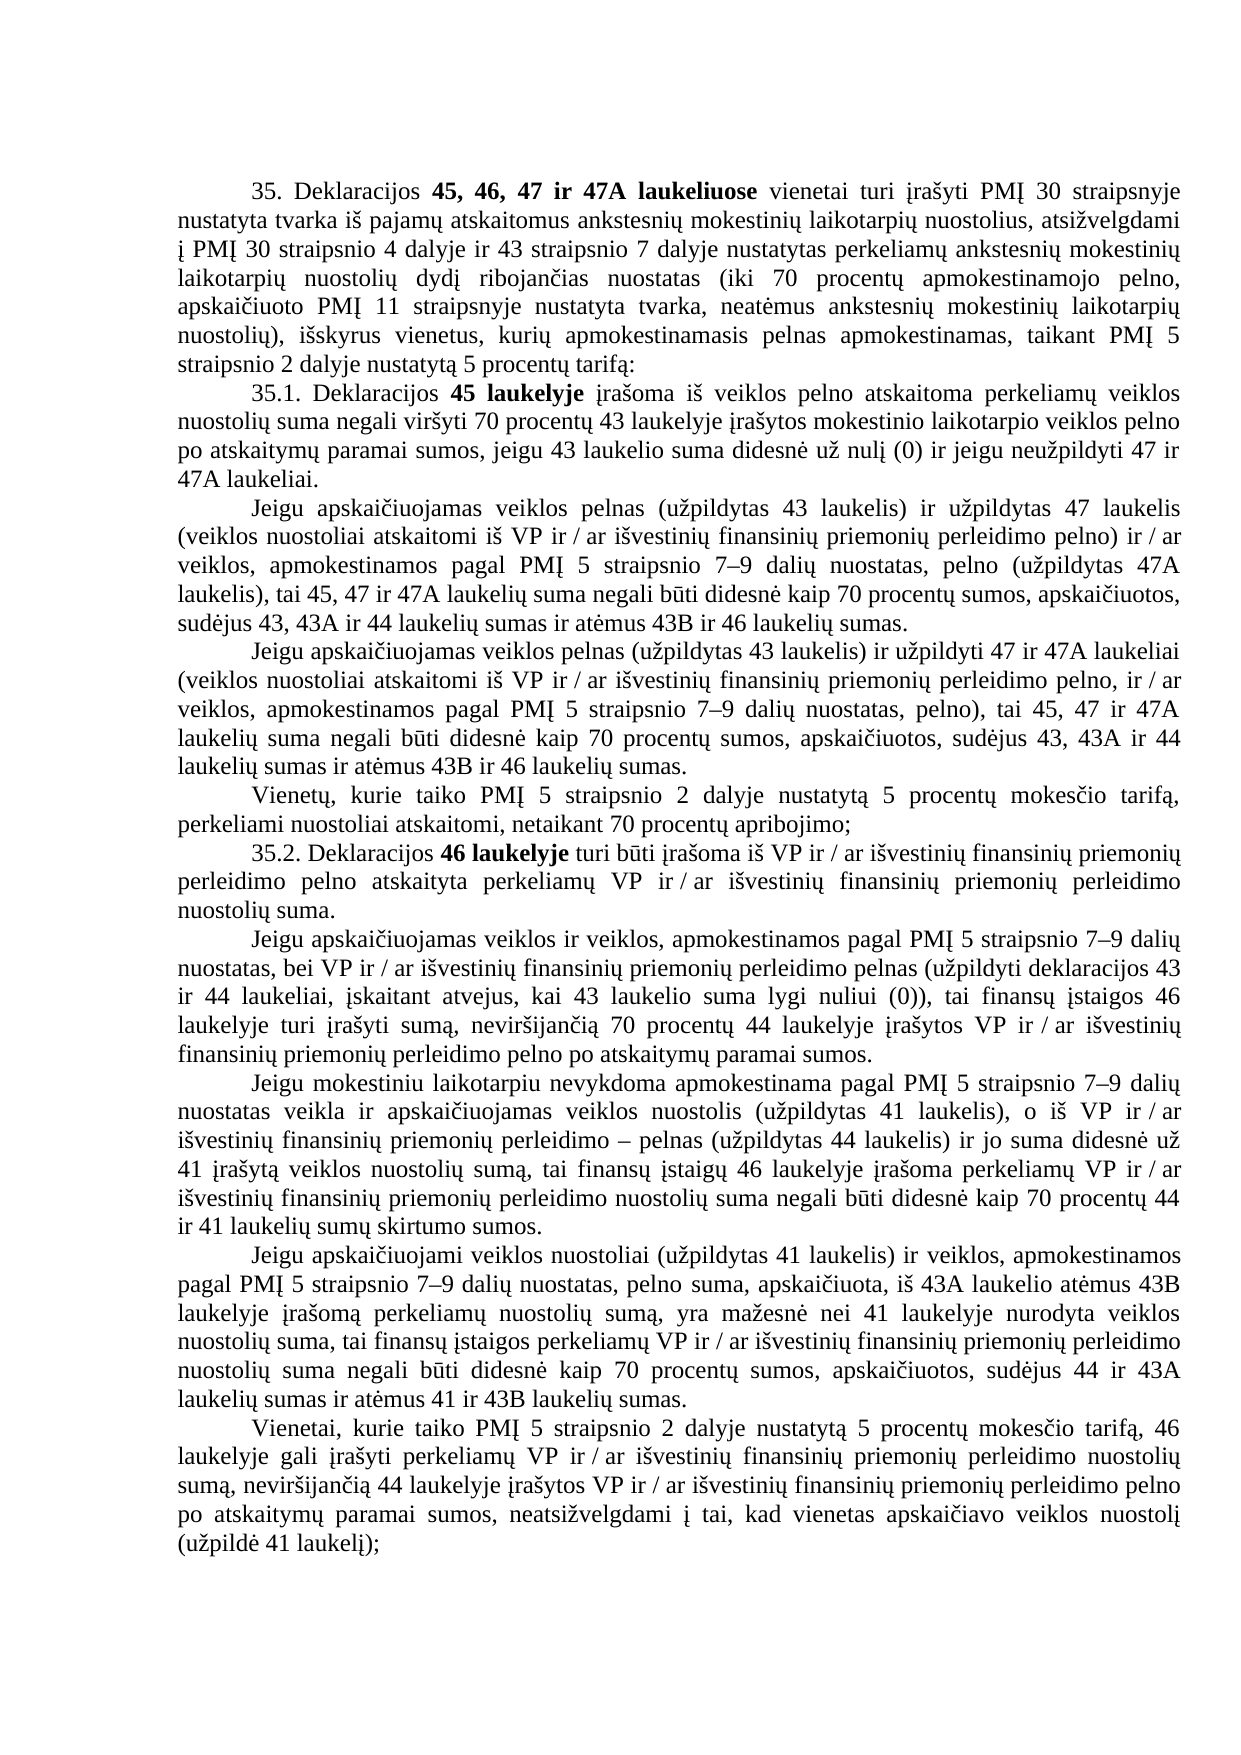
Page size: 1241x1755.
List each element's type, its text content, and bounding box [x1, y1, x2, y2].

text Vienetai, kurie taiko PMĮ 5 straipsnio 2 dalyje nustatytą 5 procentų mokesčio tarifą, 46 laukelyje gali įrašyti perkeliamų VP ir / ar išvestinių finansinių priemonių perleidimo nuostolių sumą, neviršijančią 44 laukelyje įrašytos VP ir / ar išvestinių finansinių priemonių perleidimo pelno po atskaitymų paramai sumos, neatsižvelgdami į tai, kad vienetas apskaičiavo veiklos nuostolį (užpildė 41 laukelį); [177, 1413, 1181, 1556]
text Jeigu apskaičiuojamas veiklos pelnas (užpildytas 43 laukelis) ir užpildyti 47 ir 47A laukeliai (veiklos nuostoliai atskaitomi iš VP ir / ar išvestinių finansinių priemonių perleidimo pelno, ir / ar veiklos, apmokestinamos pagal PMĮ 5 straipsnio 7–9 dalių nuostatas, pelno), tai 45, 47 ir 47A laukelių suma negali būti didesnė kaip 70 procentų sumos, apskaičiuotos, sudėjus 43, 43A ir 44 laukelių sumas ir atėmus 43B ir 46 laukelių sumas. [177, 636, 1181, 780]
text Vienetų, kurie taiko PMĮ 5 straipsnio 2 dalyje nustatytą 5 procentų mokesčio tarifą, perkeliami nuostoliai atskaitomi, netaikant 70 procentų apribojimo; [177, 780, 1181, 838]
text Jeigu apskaičiuojamas veiklos pelnas (užpildytas 43 laukelis) ir užpildytas 47 laukelis (veiklos nuostoliai atskaitomi iš VP ir / ar išvestinių finansinių priemonių perleidimo pelno) ir / ar veiklos, apmokestinamos pagal PMĮ 5 straipsnio 7–9 dalių nuostatas, pelno (užpildytas 47A laukelis), tai 45, 47 ir 47A laukelių suma negali būti didesnė kaip 70 procentų sumos, apskaičiuotos, sudėjus 43, 43A ir 44 laukelių sumas ir atėmus 43B ir 46 laukelių sumas. [177, 493, 1181, 636]
text 35.1. Deklaracijos 45 laukelyje įrašoma iš veiklos pelno atskaitoma perkeliamų veiklos nuostolių suma negali viršyti 70 procentų 43 laukelyje įrašytos mokestinio laikotarpio veiklos pelno po atskaitymų paramai sumos, jeigu 43 laukelio suma didesnė už nulį (0) ir jeigu neužpildyti 47 ir 47A laukeliai. [177, 378, 1181, 493]
text Jeigu apskaičiuojamas veiklos ir veiklos, apmokestinamos pagal PMĮ 5 straipsnio 7–9 dalių nuostatas, bei VP ir / ar išvestinių finansinių priemonių perleidimo pelnas (užpildyti deklaracijos 43 ir 44 laukeliai, įskaitant atvejus, kai 43 laukelio suma lygi nuliui (0)), tai finansų įstaigos 46 laukelyje turi įrašyti sumą, neviršijančią 70 procentų 44 laukelyje įrašytos VP ir / ar išvestinių finansinių priemonių perleidimo pelno po atskaitymų paramai sumos. [177, 924, 1181, 1068]
text 35. Deklaracijos 45, 46, 47 ir 47A laukeliuose vienetai turi įrašyti PMĮ 30 straipsnyje nustatyta tvarka iš pajamų atskaitomus ankstesnių mokestinių laikotarpių nuostolius, atsižvelgdami į PMĮ 30 straipsnio 4 dalyje ir 43 straipsnio 7 dalyje nustatytas perkeliamų ankstesnių mokestinių laikotarpių nuostolių dydį ribojančias nuostatas (iki 70 procentų apmokestinamojo pelno, apskaičiuoto PMĮ 11 straipsnyje nustatyta tvarka, neatėmus ankstesnių mokestinių laikotarpių nuostolių), išskyrus vienetus, kurių apmokestinamasis pelnas apmokestinamas, taikant PMĮ 5 straipsnio 2 dalyje nustatytą 5 procentų tarifą: [177, 176, 1181, 378]
text Jeigu mokestiniu laikotarpiu nevykdoma apmokestinama pagal PMĮ 5 straipsnio 7–9 dalių nuostatas veikla ir apskaičiuojamas veiklos nuostolis (užpildytas 41 laukelis), o iš VP ir / ar išvestinių finansinių priemonių perleidimo – pelnas (užpildytas 44 laukelis) ir jo suma didesnė už 41 įrašytą veiklos nuostolių sumą, tai finansų įstaigų 46 laukelyje įrašoma perkeliamų VP ir / ar išvestinių finansinių priemonių perleidimo nuostolių suma negali būti didesnė kaip 70 procentų 44 ir 41 laukelių sumų skirtumo sumos. [177, 1068, 1181, 1240]
text 35.2. Deklaracijos 46 laukelyje turi būti įrašoma iš VP ir / ar išvestinių finansinių priemonių perleidimo pelno atskaityta perkeliamų VP ir / ar išvestinių finansinių priemonių perleidimo nuostolių suma. [177, 838, 1181, 924]
text Jeigu apskaičiuojami veiklos nuostoliai (užpildytas 41 laukelis) ir veiklos, apmokestinamos pagal PMĮ 5 straipsnio 7–9 dalių nuostatas, pelno suma, apskaičiuota, iš 43A laukelio atėmus 43B laukelyje įrašomą perkeliamų nuostolių sumą, yra mažesnė nei 41 laukelyje nurodyta veiklos nuostolių suma, tai finansų įstaigos perkeliamų VP ir / ar išvestinių finansinių priemonių perleidimo nuostolių suma negali būti didesnė kaip 70 procentų sumos, apskaičiuotos, sudėjus 44 ir 43A laukelių sumas ir atėmus 41 ir 43B laukelių sumas. [177, 1240, 1181, 1413]
